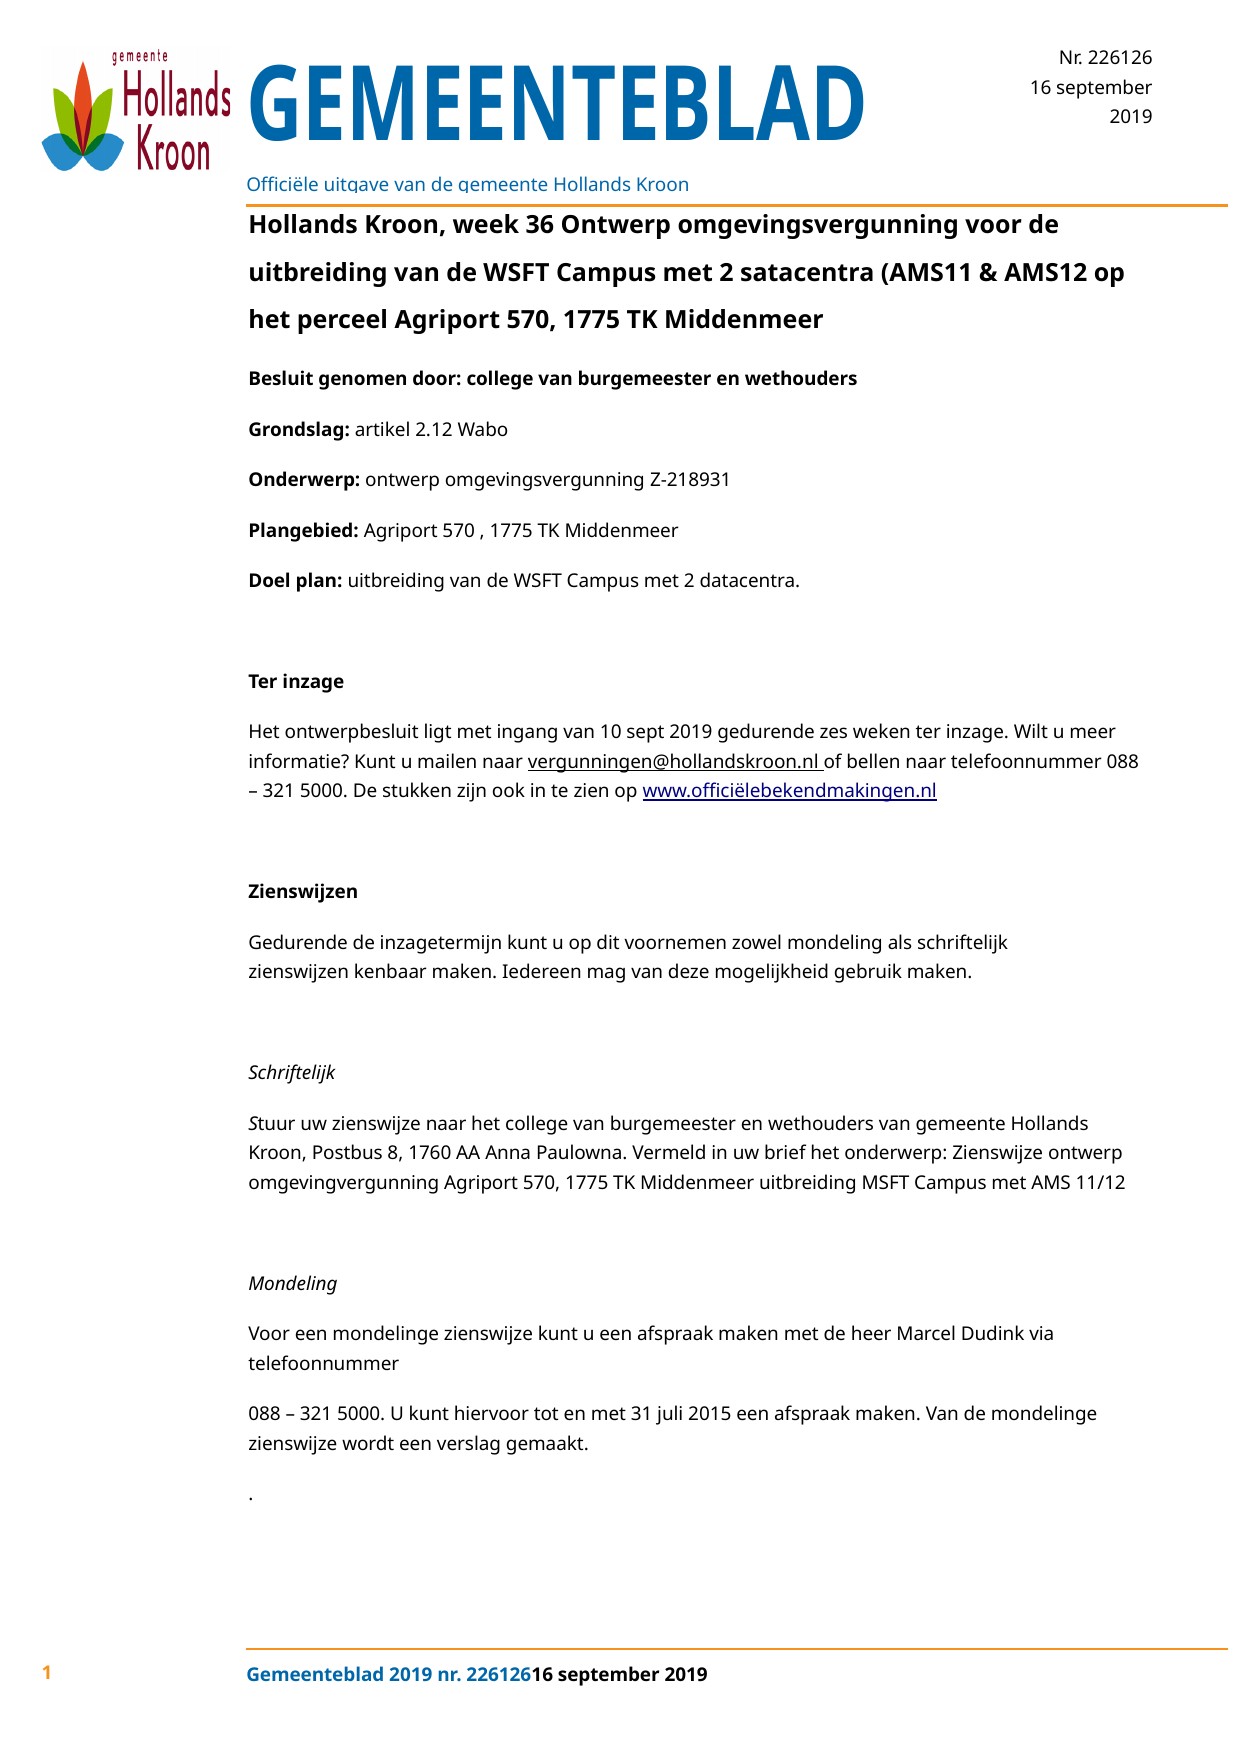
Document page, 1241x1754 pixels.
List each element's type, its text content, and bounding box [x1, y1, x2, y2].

text Het ontwerpbesluit ligt met ingang van 10 sept 2019 gedurende zes weken ter inzage. Wilt u meer informatie? Kunt u mailen naar vergunningen@hollandskroon.nl of bellen naar telefoonnummer 088 – 321 5000. De stukken zijn ook in te zien op www.officiëlebekendmakingen.nl [248, 718, 1152, 803]
text Mondeling [248, 1270, 1152, 1295]
text Plangebied: Agriport 570 , 1775 TK Middenmeer [248, 517, 1152, 542]
text . [248, 1480, 1152, 1506]
text Voor een mondelinge zienswijze kunt u een afspraak maken met de heer Marcel Dudink via telefoonnummer [248, 1320, 1152, 1375]
text Besluit genomen door: college van burgemeester en wethouders [248, 366, 1152, 391]
text Onderwerp: ontwerp omgevingsvergunning Z-218931 [248, 466, 1152, 492]
text Schriftelijk [248, 1059, 1152, 1085]
text Gedurende de inzagetermijn kunt u op dit voornemen zowel mondeling als schriftelijk zienswijzen kenbaar maken. Iedereen mag van deze mogelijkheid gebruik maken. [248, 929, 1152, 984]
text Doel plan: uitbreiding van de WSFT Campus met 2 datacentra. [248, 567, 1152, 593]
text 088 – 321 5000. U kunt hiervoor tot en met 31 juli 2015 een afspraak maken. Van de mondelinge zienswijze wordt een verslag gemaakt. [248, 1400, 1152, 1455]
text Hollands Kroon, week 36 Ontwerp omgevingsvergunning voor de uitbreiding van de WSFT Campus met 2 satacentra (AMS11 & AMS12 op het perceel Agriport 570, 1775 TK Middenmeer [248, 207, 1152, 336]
text Grondslag: artikel 2.12 Wabo [248, 416, 1152, 442]
picture [41, 47, 231, 172]
text Stuur uw zienswijze naar het college van burgemeester en wethouders van gemeente Hollands Kroon, Postbus 8, 1760 AA Anna Paulowna. Vermeld in uw brief het onderwerp: Zienswijze ontwerp omgevingvergunning Agriport 570, 1775 TK Middenmeer uitbreiding MSFT Campus met AMS 11/12 [248, 1110, 1152, 1194]
text Ter inzage [248, 668, 1152, 694]
text Zienswijzen [248, 878, 1152, 904]
